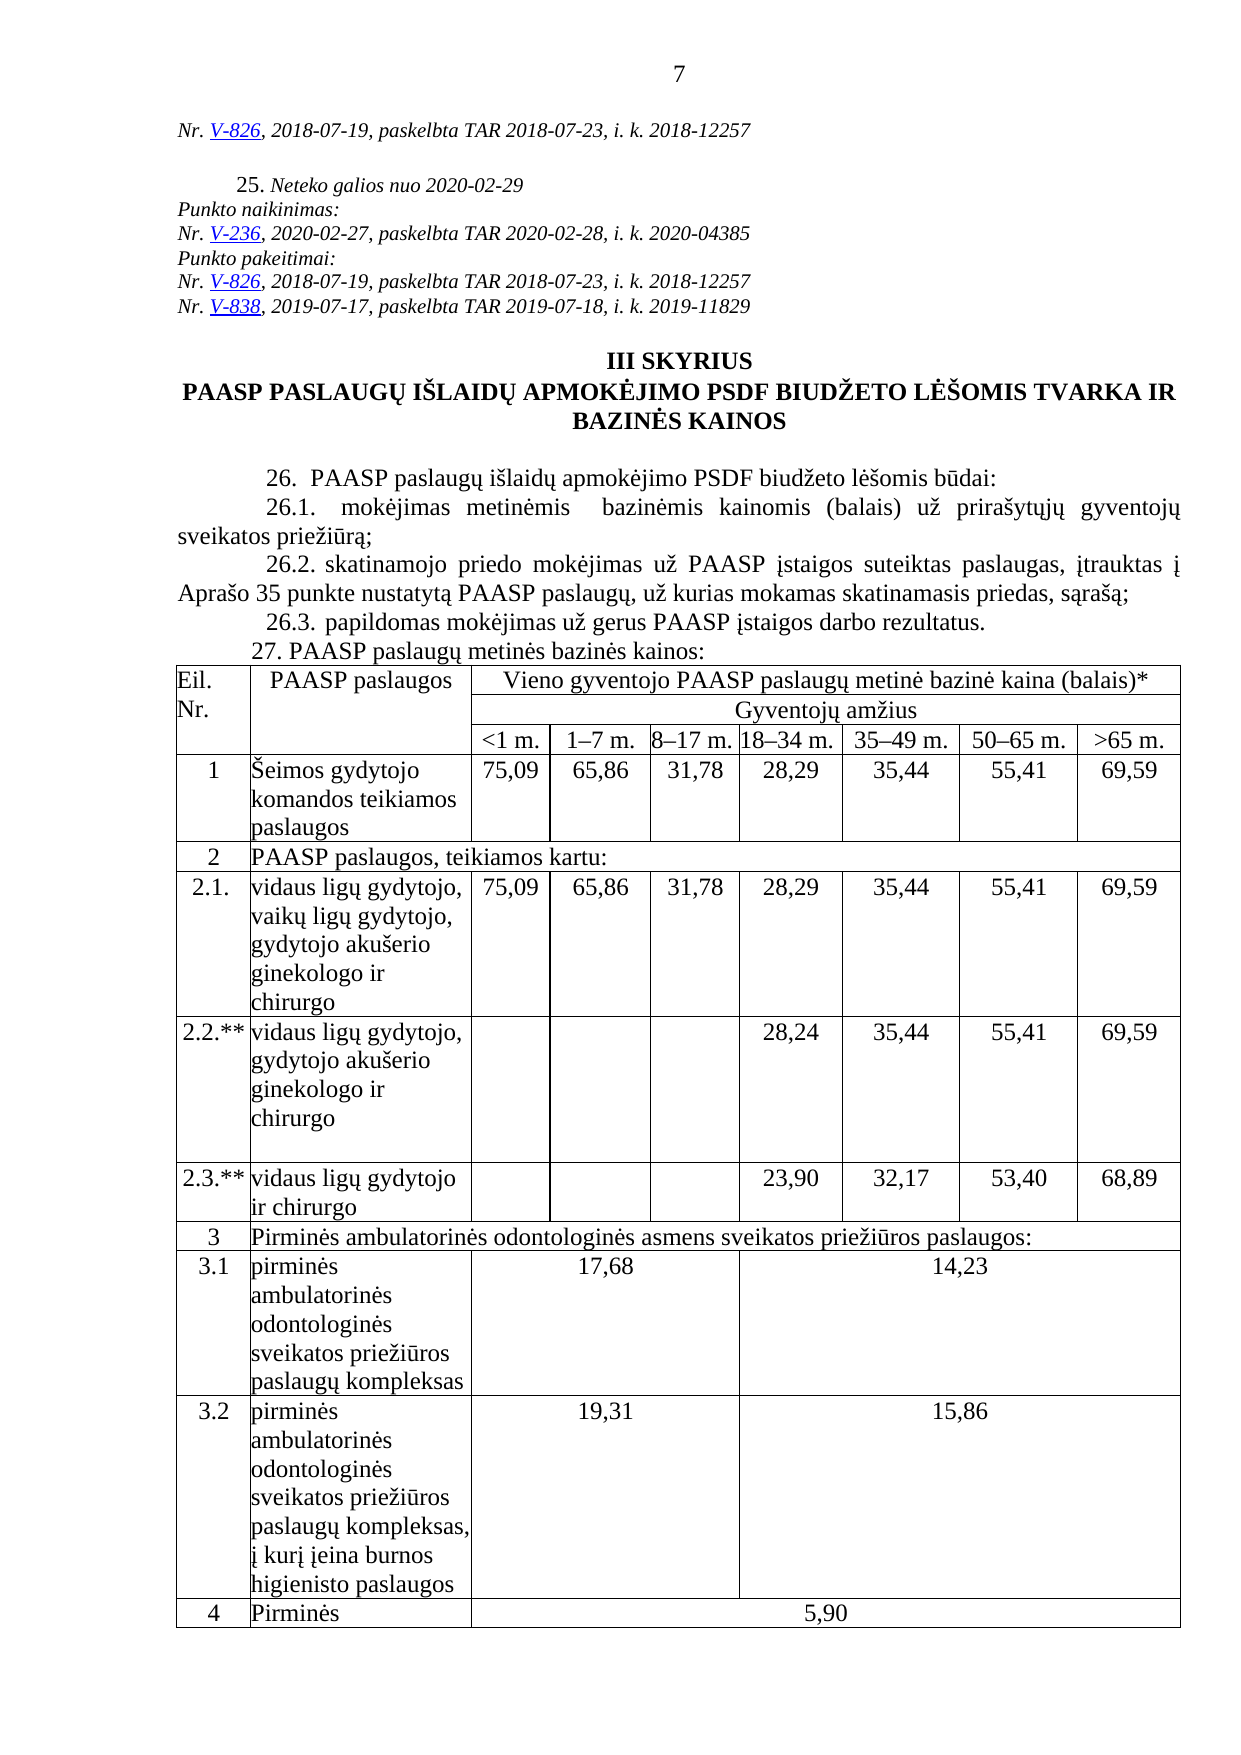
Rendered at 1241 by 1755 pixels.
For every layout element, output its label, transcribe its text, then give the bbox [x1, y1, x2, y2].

table_cell 5,90 [472, 1599, 1180, 1627]
table_cell 28,29 [740, 755, 842, 841]
text Punkto naikinimas: [177, 197, 1181, 221]
text 27. PAASP paslaugų metinės bazinės kainos: [251, 636, 1181, 664]
table_cell [551, 1163, 650, 1221]
text Nr. V-826, 2018-07-19, paskelbta TAR 2018-07-23, i. k. 2018-12257 [177, 269, 1181, 293]
table_header Vieno gyventojo PAASP paslaugų metinė bazinė kaina (balais)* [472, 666, 1180, 694]
table_cell 17,68 [472, 1251, 739, 1395]
text 26.2. skatinamojo priedo mokėjimas už PAASP įstaigos suteiktas paslaugas, įtrauktas į Aprašo 35 punkte nustatytą PAASP paslaugų, už kurias mokamas skatinamasis priedas, sąrašą; [177, 549, 1181, 607]
table_cell 50–65 m. [960, 725, 1077, 754]
text III SKYRIUS [177, 346, 1181, 375]
text PAASP PASLAUGŲ IŠLAIDŲ APMOKĖJIMO PSDF BIUDŽETO LĖŠOMIS TVARKA IR BAZINĖS KAINOS [177, 377, 1181, 434]
table_cell 69,59 [1078, 872, 1180, 1016]
text Nr. V-236, 2020-02-27, paskelbta TAR 2020-02-28, i. k. 2020-04385 [177, 221, 1181, 245]
table_cell vidaus ligų gydytojo ir chirurgo [251, 1163, 471, 1221]
table_cell 8–17 m. [651, 725, 739, 754]
table_cell Gyventojų amžius [472, 695, 1180, 724]
table_cell vidaus ligų gydytojo, gydytojo akušerio ginekologo ir chirurgo [251, 1017, 471, 1162]
table_cell 3 [177, 1222, 250, 1250]
table_cell 2.1. [177, 872, 250, 1016]
table_cell 3.2 [177, 1396, 250, 1597]
table_header Eil. Nr. [177, 666, 250, 754]
table_cell 18–34 m. [740, 725, 842, 754]
table_cell [651, 1017, 739, 1162]
table_cell 1–7 m. [551, 725, 650, 754]
table_cell 75,09 [472, 872, 549, 1016]
text Nr. V-826, 2018-07-19, paskelbta TAR 2018-07-23, i. k. 2018-12257 [177, 118, 1181, 142]
table_cell 23,90 [740, 1163, 842, 1221]
table_cell 2.3.** [177, 1163, 250, 1221]
table_cell 32,17 [843, 1163, 959, 1221]
table_cell [472, 1163, 549, 1221]
table_cell 55,41 [960, 1017, 1077, 1162]
table_cell 3.1 [177, 1251, 250, 1395]
table_cell pirminės ambulatorinės odontologinės sveikatos priežiūros paslaugų kompleksas [251, 1251, 471, 1395]
table_cell vidaus ligų gydytojo, vaikų ligų gydytojo, gydytojo akušerio ginekologo ir chirurgo [251, 872, 471, 1016]
table_cell 28,24 [740, 1017, 842, 1162]
table_cell 28,29 [740, 872, 842, 1016]
table_cell 69,59 [1078, 755, 1180, 841]
table_cell PAASP paslaugos, teikiamos kartu: [251, 842, 1180, 871]
table_cell 2.2.** [177, 1017, 250, 1162]
text 26.3. papildomas mokėjimas už gerus PAASP įstaigos darbo rezultatus. [177, 607, 1181, 636]
table_header PAASP paslaugos [251, 666, 471, 754]
table_cell 35,44 [843, 1017, 959, 1162]
table_cell 15,86 [740, 1396, 1180, 1597]
text 26. PAASP paslaugų išlaidų apmokėjimo PSDF biudžeto lėšomis būdai: [177, 463, 1181, 492]
table_cell 19,31 [472, 1396, 739, 1597]
text 26.1. mokėjimas metinėmis bazinėmis kainomis (balais) už prirašytųjų gyventojų sveikatos priežiūrą; [177, 492, 1181, 549]
text Punkto pakeitimai: [177, 245, 1181, 269]
table_cell 1 [177, 755, 250, 841]
table_cell 35,44 [843, 872, 959, 1016]
table_cell 31,78 [651, 872, 739, 1016]
text 25. Neteko galios nuo 2020-02-29 [177, 171, 1181, 197]
table_cell 69,59 [1078, 1017, 1180, 1162]
table_cell Pirminės [251, 1599, 471, 1627]
table_cell 35,44 [843, 755, 959, 841]
table_cell pirminės ambulatorinės odontologinės sveikatos priežiūros paslaugų kompleksas, į kurį įeina burnos higienisto paslaugos [251, 1396, 471, 1597]
table_cell <1 m. [472, 725, 549, 754]
table_cell 4 [177, 1599, 250, 1627]
table_cell 14,23 [740, 1251, 1180, 1395]
table_cell 65,86 [551, 872, 650, 1016]
table_cell 55,41 [960, 755, 1077, 841]
text Nr. V-838, 2019-07-17, paskelbta TAR 2019-07-18, i. k. 2019-11829 [177, 293, 1181, 318]
table_cell Pirminės ambulatorinės odontologinės asmens sveikatos priežiūros paslaugos: [251, 1222, 1180, 1250]
table_cell 2 [177, 842, 250, 871]
table_cell [472, 1017, 549, 1162]
table_cell 53,40 [960, 1163, 1077, 1221]
table_cell 65,86 [551, 755, 650, 841]
table_cell Šeimos gydytojo komandos teikiamos paslaugos [251, 755, 471, 841]
table_cell >65 m. [1078, 725, 1180, 754]
table_cell [551, 1017, 650, 1162]
table_cell 31,78 [651, 755, 739, 841]
table_cell 68,89 [1078, 1163, 1180, 1221]
table_cell 55,41 [960, 872, 1077, 1016]
table_cell 35–49 m. [843, 725, 959, 754]
table_cell 75,09 [472, 755, 549, 841]
table_cell [651, 1163, 739, 1221]
